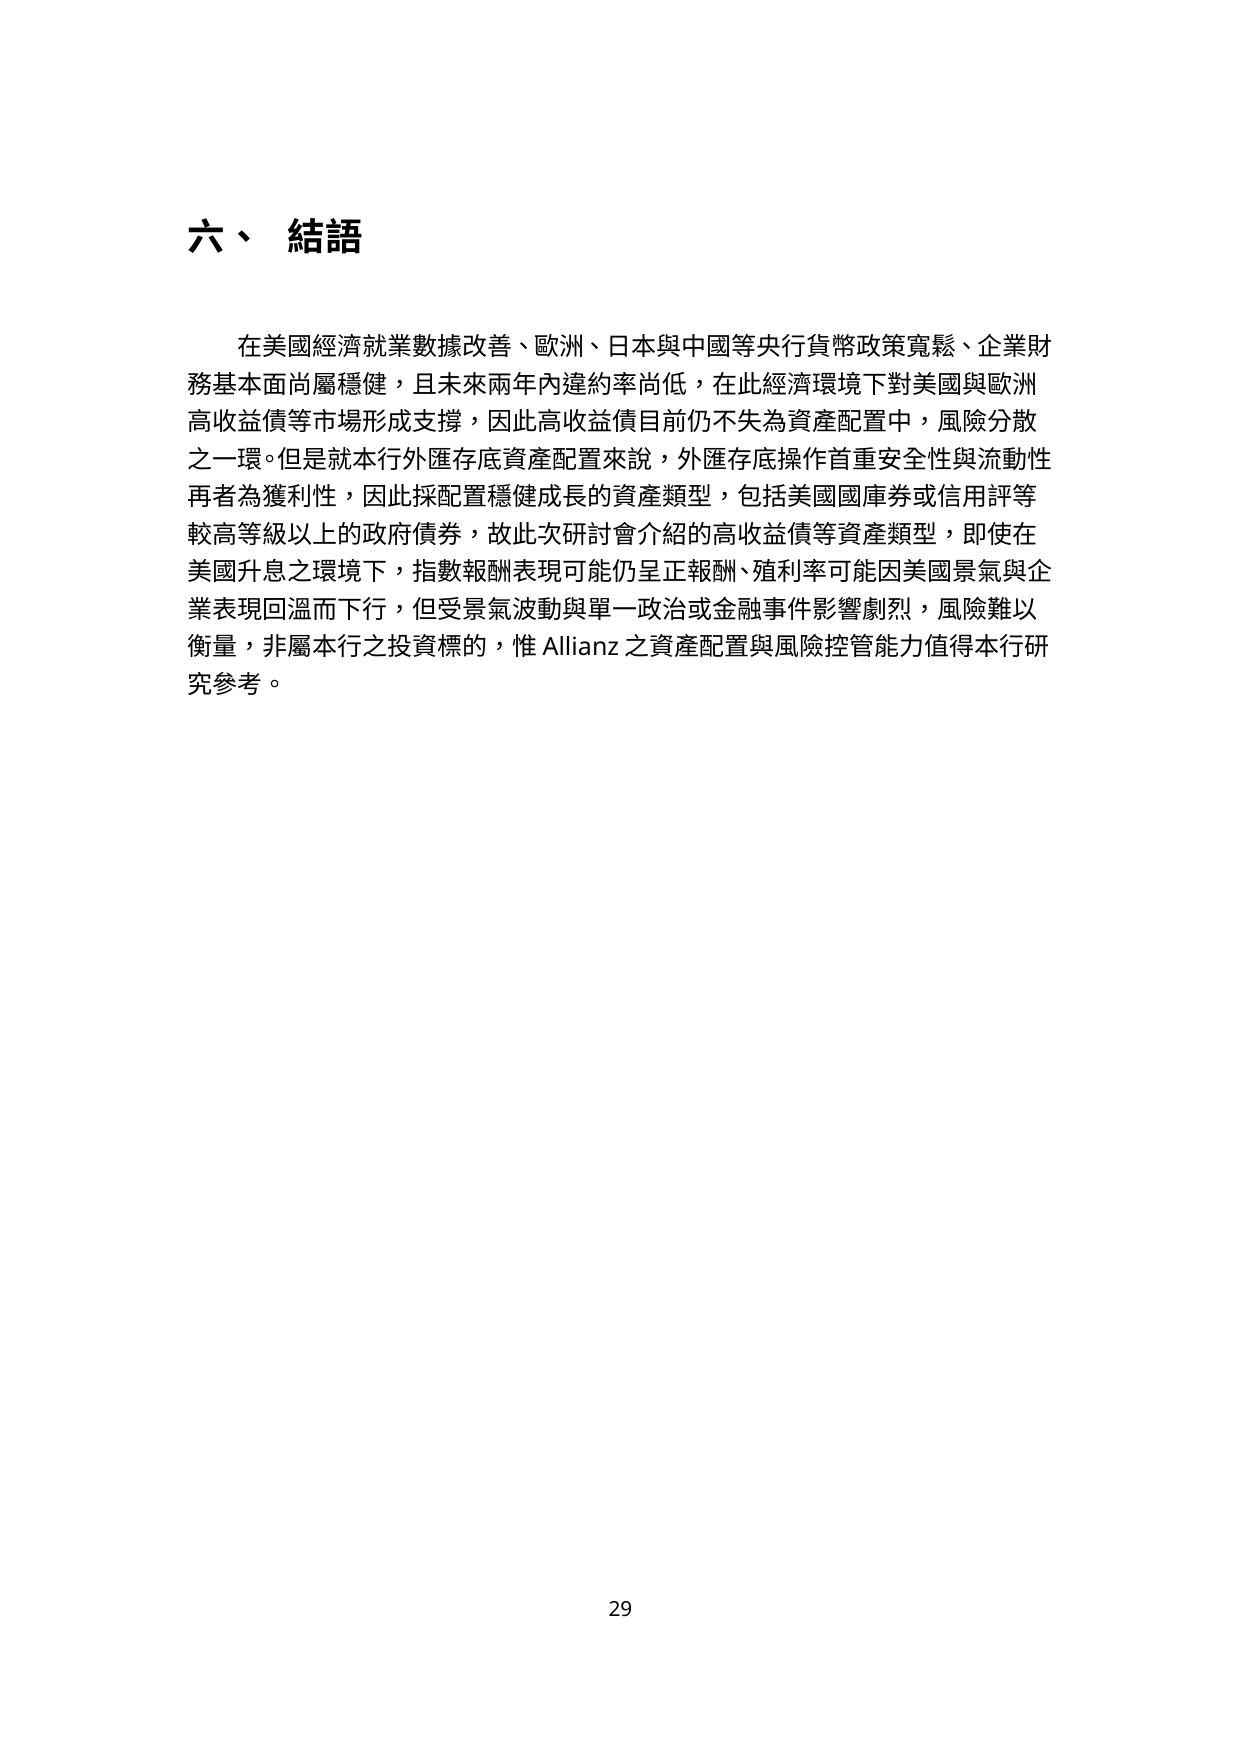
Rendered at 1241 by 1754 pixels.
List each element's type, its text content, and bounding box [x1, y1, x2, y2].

subtitle 結語 [187, 197, 1053, 272]
text 在美國經濟就業數據改善、歐洲、日本與中國等央行貨幣政策寬鬆、企業財務基本面尚屬穩健，且未來兩年內違約率尚低，在此經濟環境下對美國與歐洲高收益債等市場形成支撐，因此高收益債目前仍不失為資產配置中，風險分散之一環。但是就本行外匯存底資產配置來說，外匯存底操作首重安全性與流動性，再者為獲利性，因此採配置穩健成長的資產類型，包括美國國庫券或信用評等較高等級以上的政府債券，故此次研討會介紹的高收益債等資產類型，即使在美國升息之環境下，指數報酬表現可能仍呈正報酬、殖利率可能因美國景氣與企業表現回溫而下行，但受景氣波動與單一政治或金融事件影響劇烈，風險難以衡量，非屬本行之投資標的，惟Allianz之資產配置與風險控管能力值得本行研究參考。 [187, 326, 1053, 701]
